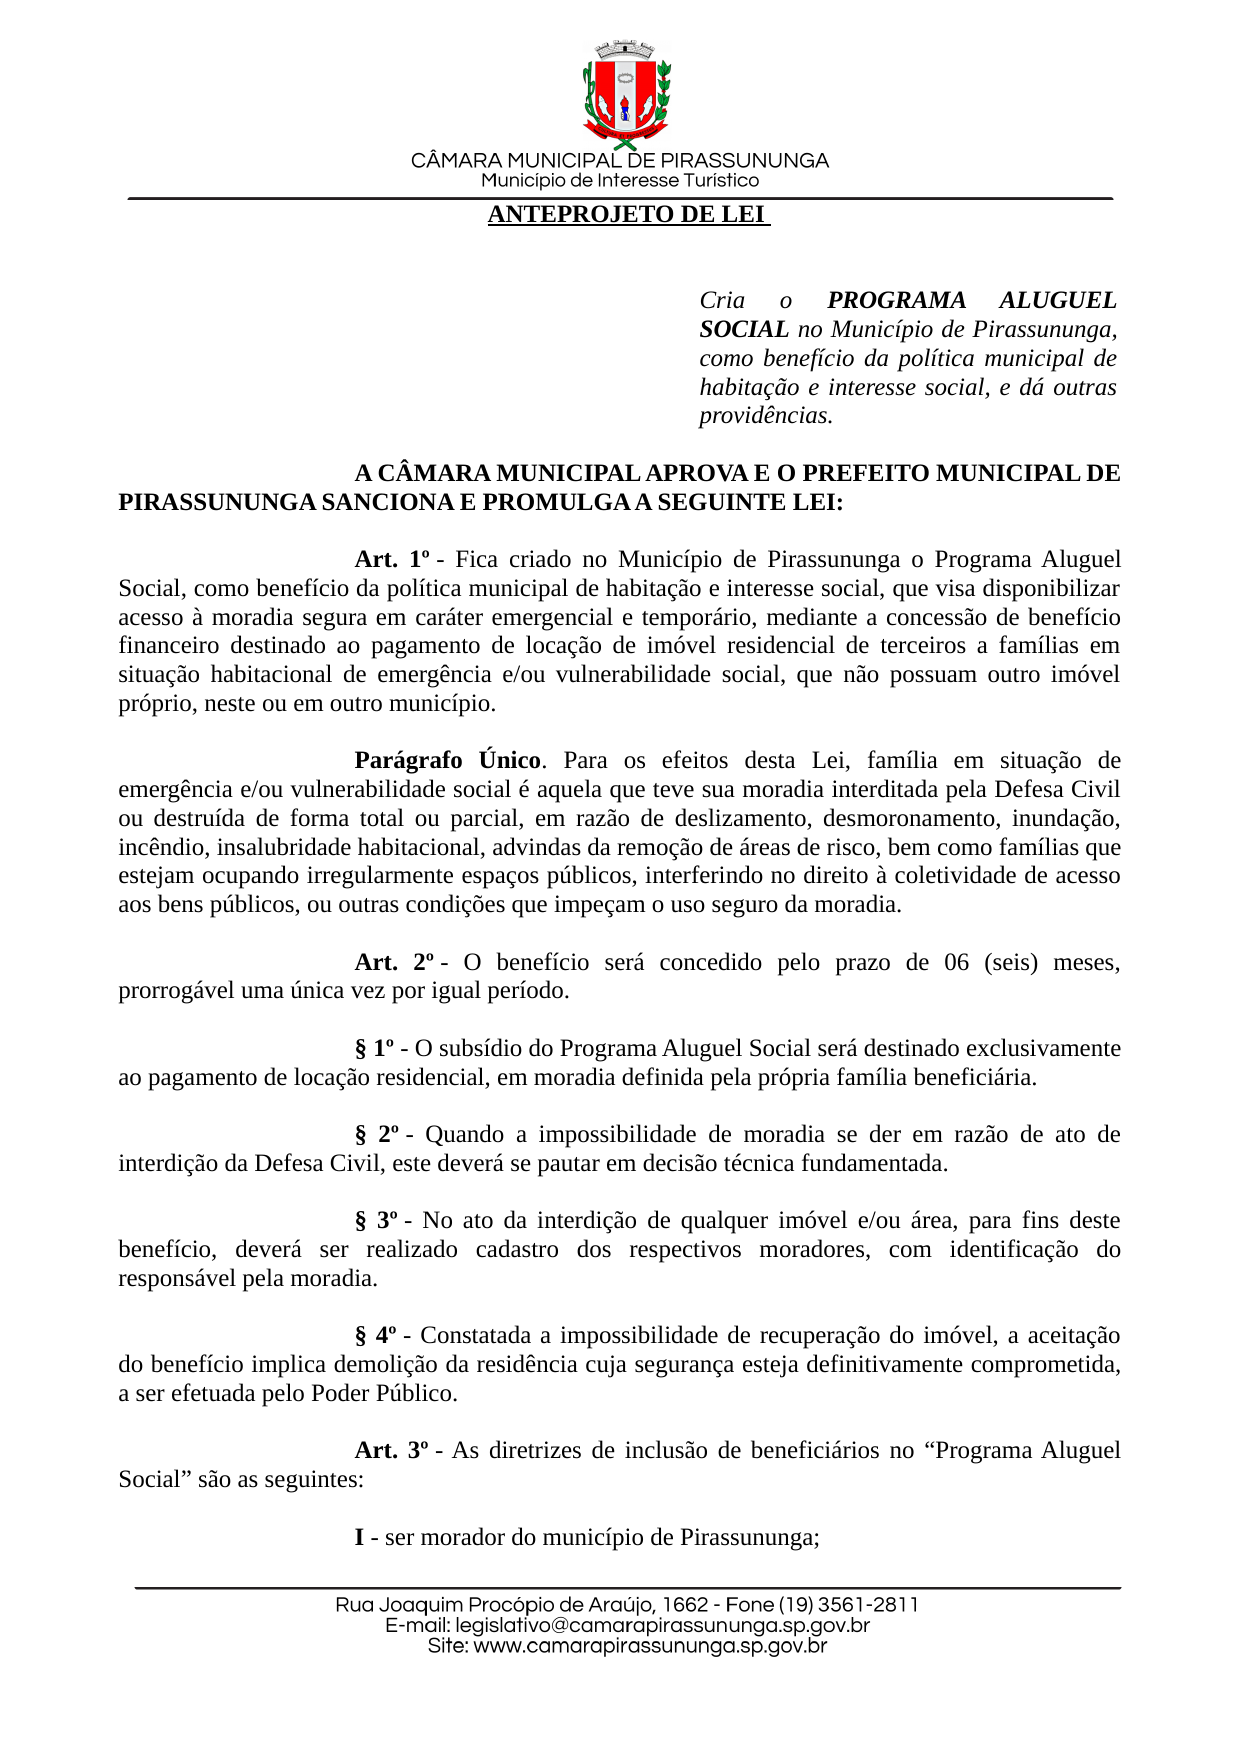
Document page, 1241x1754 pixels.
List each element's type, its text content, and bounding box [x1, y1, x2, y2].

text Parágrafo Único. Para os efeitos desta Lei, família em situação de emergência e/ou vulnerabilidade social é aquela que teve sua moradia interditada pela Defesa Civil ou destruída de forma total ou parcial, em razão de deslizamento, desmoronamento, inundação, incêndio, insalubridade habitacional, advindas da remoção de áreas de risco, bem como famílias que estejam ocupando irregularmente espaços públicos, interferindo no direito à coletividade de acesso aos bens públicos, ou outras condições que impeçam o uso seguro da moradia. [118, 745, 1122, 918]
picture [118, 32, 1122, 200]
text Cria o PROGRAMA ALUGUEL SOCIAL no Município de Pirassununga, como benefício da política municipal de habitação e interesse social, e dá outras providências. [699, 285, 1120, 429]
text I - ser morador do município de Pirassununga; [118, 1522, 1122, 1550]
text § 2º - Quando a impossibilidade de moradia se der em razão de ato de interdição da Defesa Civil, este deverá se pautar em decisão técnica fundamentada. [118, 1119, 1122, 1177]
text Art. 2º - O benefício será concedido pelo prazo de 06 (seis) meses, prorrogável uma única vez por igual período. [118, 947, 1122, 1004]
text Art. 1º - Fica criado no Município de Pirassununga o Programa Aluguel Social, como benefício da política municipal de habitação e interesse social, que visa disponibilizar acesso à moradia segura em caráter emergencial e temporário, mediante a concessão de benefício financeiro destinado ao pagamento de locação de imóvel residencial de terceiros a famílias em situação habitacional de emergência e/ou vulnerabilidade social, que não possuam outro imóvel próprio, neste ou em outro município. [118, 544, 1122, 717]
text A CÂMARA MUNICIPAL APROVA E O PREFEITO MUNICIPAL DE PIRASSUNUNGA SANCIONA E PROMULGA A SEGUINTE LEI: [118, 458, 1122, 515]
text ANTEPROJETO DE LEI [266, 200, 1122, 228]
text § 4º - Constatada a impossibilidade de recuperação do imóvel, a aceitação do benefício implica demolição da residência cuja segurança esteja definitivamente comprometida, a ser efetuada pelo Poder Público. [118, 1320, 1122, 1407]
text § 3º - No ato da interdição de qualquer imóvel e/ou área, para fins deste benefício, deverá ser realizado cadastro dos respectivos moradores, com identificação do responsável pela moradia. [118, 1205, 1122, 1292]
text § 1º - O subsídio do Programa Aluguel Social será destinado exclusivamente ao pagamento de locação residencial, em moradia definida pela própria família beneficiária. [118, 1033, 1122, 1090]
picture [126, 1587, 1130, 1754]
text Art. 3º - As diretrizes de inclusão de beneficiários no “Programa Aluguel Social” são as seguintes: [118, 1435, 1122, 1493]
